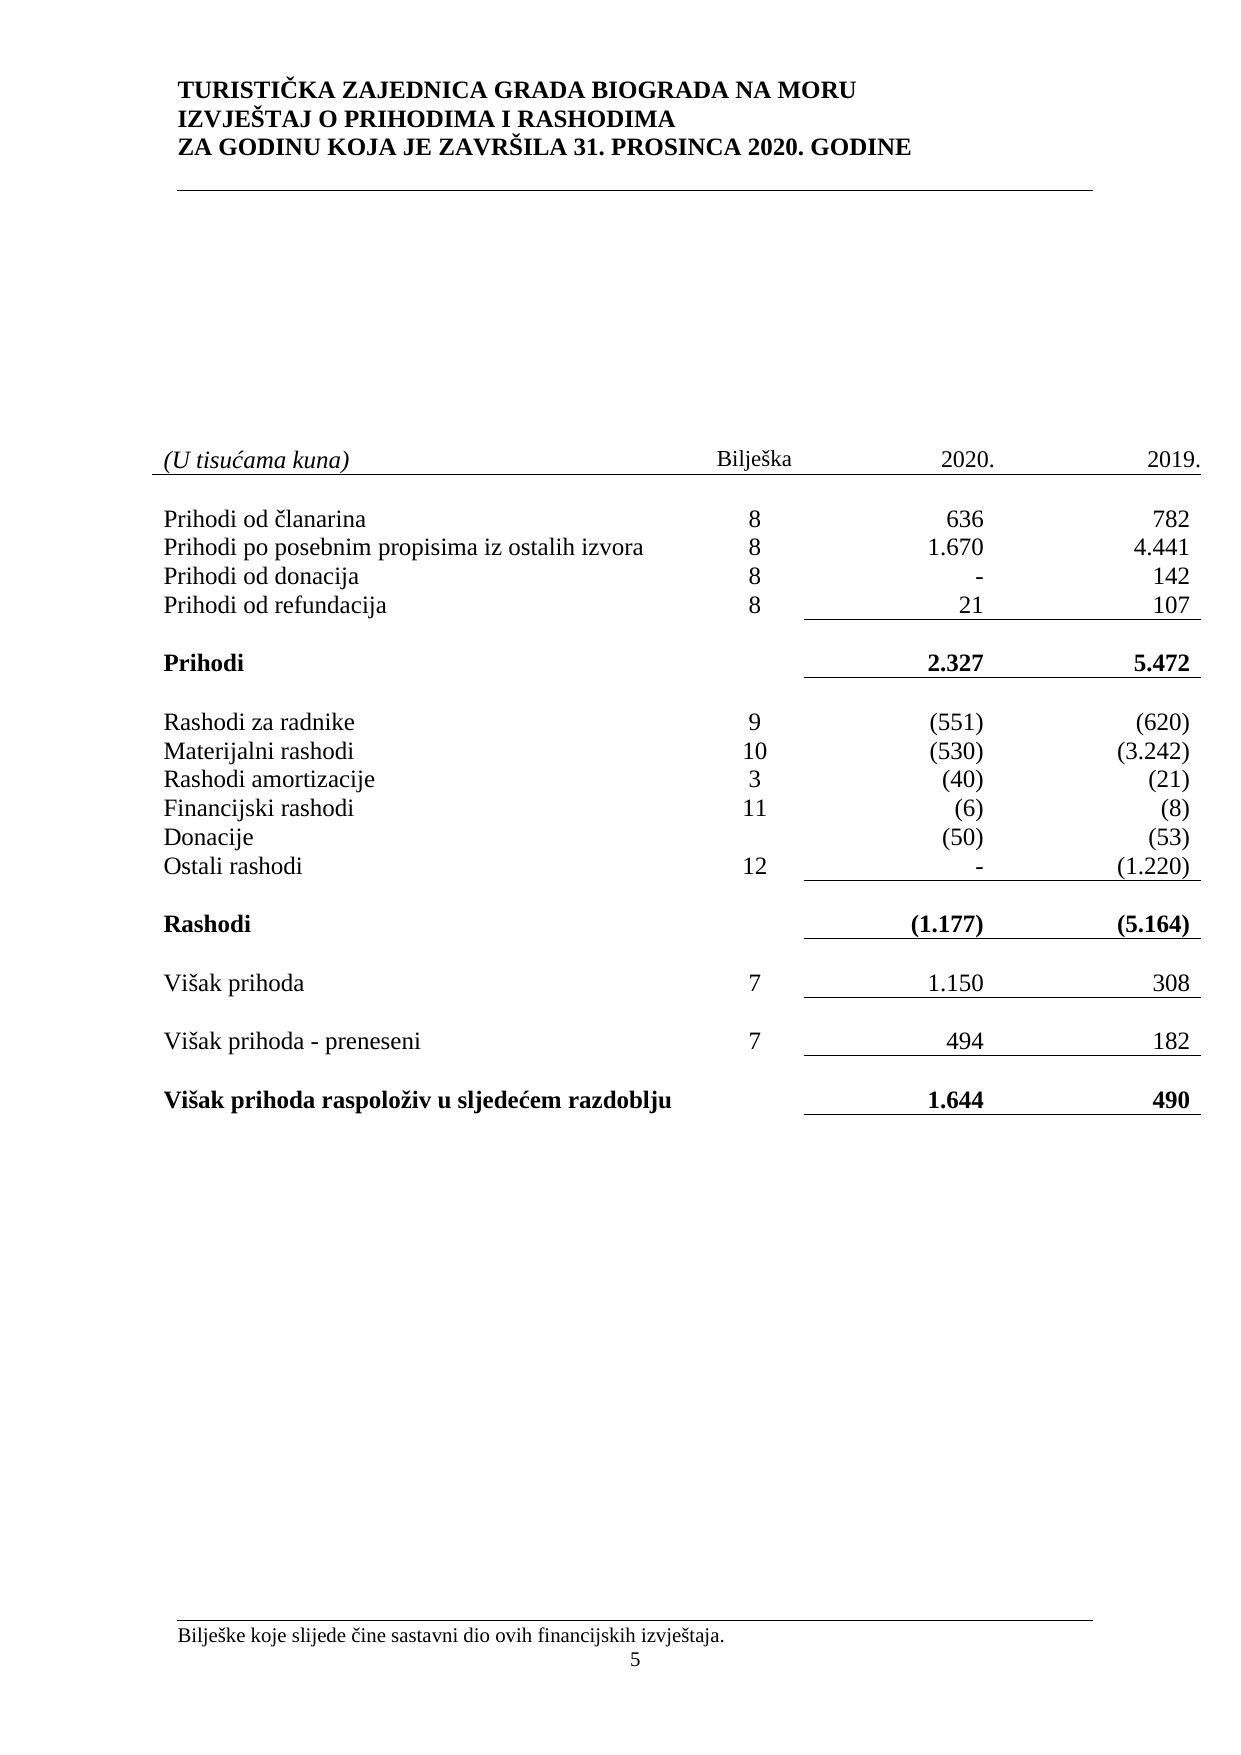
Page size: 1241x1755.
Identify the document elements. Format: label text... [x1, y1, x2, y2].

table_header [804, 416, 995, 445]
table_cell [705, 619, 804, 648]
table_cell [705, 1085, 804, 1114]
table_cell [705, 938, 804, 968]
table_cell Prihodi [152, 649, 705, 677]
table_cell [804, 998, 995, 1026]
table_cell [152, 997, 705, 1026]
table_cell 494 [804, 1026, 995, 1055]
table_cell (U tisućama kuna) [152, 445, 705, 474]
table_cell 2.327 [804, 649, 995, 677]
table_cell - [804, 851, 995, 879]
table_cell 142 [995, 561, 1201, 590]
table_cell (5.164) [995, 909, 1201, 938]
table_cell 12 [705, 851, 804, 879]
table_cell Bilješka [705, 445, 804, 474]
table_cell [804, 475, 995, 504]
table_cell Prihodi od članarina [152, 504, 705, 532]
table_cell [705, 677, 804, 707]
table_cell - [804, 561, 995, 590]
table_cell Rashodi amortizacije [152, 765, 705, 793]
table_cell 8 [705, 561, 804, 590]
table_cell (40) [804, 765, 995, 793]
table_cell 9 [705, 707, 804, 736]
table_cell (50) [804, 822, 995, 851]
table_cell (21) [995, 765, 1201, 793]
table_cell [995, 939, 1201, 968]
table_cell (1.177) [804, 909, 995, 938]
table_cell Rashodi [152, 909, 705, 938]
table_cell [705, 822, 804, 851]
table_cell 636 [804, 504, 995, 532]
table_cell (620) [995, 707, 1201, 736]
table_cell 782 [995, 504, 1201, 532]
table_cell Prihodi od refundacija [152, 590, 705, 619]
table_cell [705, 475, 804, 504]
table_cell [705, 909, 804, 938]
table_cell Prihodi po posebnim propisima iz ostalih izvora [152, 533, 705, 561]
table_cell [804, 939, 995, 968]
table_cell 10 [705, 736, 804, 764]
table_cell [152, 677, 705, 707]
table_cell 21 [804, 590, 995, 619]
table_cell 8 [705, 533, 804, 561]
table_cell 2020. [804, 445, 995, 474]
table_cell 490 [995, 1085, 1201, 1114]
table_cell 4.441 [995, 533, 1201, 561]
table_cell 7 [705, 1026, 804, 1055]
table_cell 8 [705, 504, 804, 532]
table_cell [705, 880, 804, 909]
table_cell [804, 620, 995, 648]
table_cell [152, 619, 705, 648]
table_cell [152, 880, 705, 909]
table_cell (8) [995, 793, 1201, 822]
table_cell Rashodi za radnike [152, 707, 705, 736]
table_cell [804, 678, 995, 707]
table_cell Financijski rashodi [152, 793, 705, 822]
table_cell Višak prihoda [152, 968, 705, 997]
table_cell Višak prihoda - preneseni [152, 1026, 705, 1055]
table_cell 1.150 [804, 968, 995, 997]
table_header [705, 416, 804, 445]
table_cell (530) [804, 736, 995, 764]
table_cell [152, 475, 705, 504]
table_cell [804, 881, 995, 909]
table_header [995, 416, 1201, 445]
table_cell [995, 475, 1201, 504]
table_cell Višak prihoda raspoloživ u sljedećem razdoblju [152, 1085, 705, 1114]
table_cell 8 [705, 590, 804, 619]
table_cell 1.670 [804, 533, 995, 561]
table_cell 7 [705, 968, 804, 997]
table_cell Ostali rashodi [152, 851, 705, 879]
table_cell (53) [995, 822, 1201, 851]
table_cell Donacije [152, 822, 705, 851]
table_cell 107 [995, 590, 1201, 619]
table_cell [995, 998, 1201, 1026]
table_cell [152, 938, 705, 968]
table_header [152, 416, 705, 445]
table_cell 5.472 [995, 649, 1201, 677]
table_cell [995, 881, 1201, 909]
table_cell 3 [705, 765, 804, 793]
table_cell Materijalni rashodi [152, 736, 705, 764]
table_cell [995, 1056, 1201, 1085]
table_cell 308 [995, 968, 1201, 997]
table_cell (3.242) [995, 736, 1201, 764]
table_cell Prihodi od donacija [152, 561, 705, 590]
table_cell [152, 1055, 705, 1085]
table_cell [705, 1055, 804, 1085]
table_cell [804, 1056, 995, 1085]
table_cell (1.220) [995, 851, 1201, 879]
table_cell 11 [705, 793, 804, 822]
table_cell (6) [804, 793, 995, 822]
table_cell [705, 649, 804, 677]
table_cell [705, 997, 804, 1026]
table_cell 182 [995, 1026, 1201, 1055]
table_cell [995, 620, 1201, 648]
table_cell 2019. [995, 445, 1201, 474]
table_cell [995, 678, 1201, 707]
table_cell (551) [804, 707, 995, 736]
table_cell 1.644 [804, 1085, 995, 1114]
